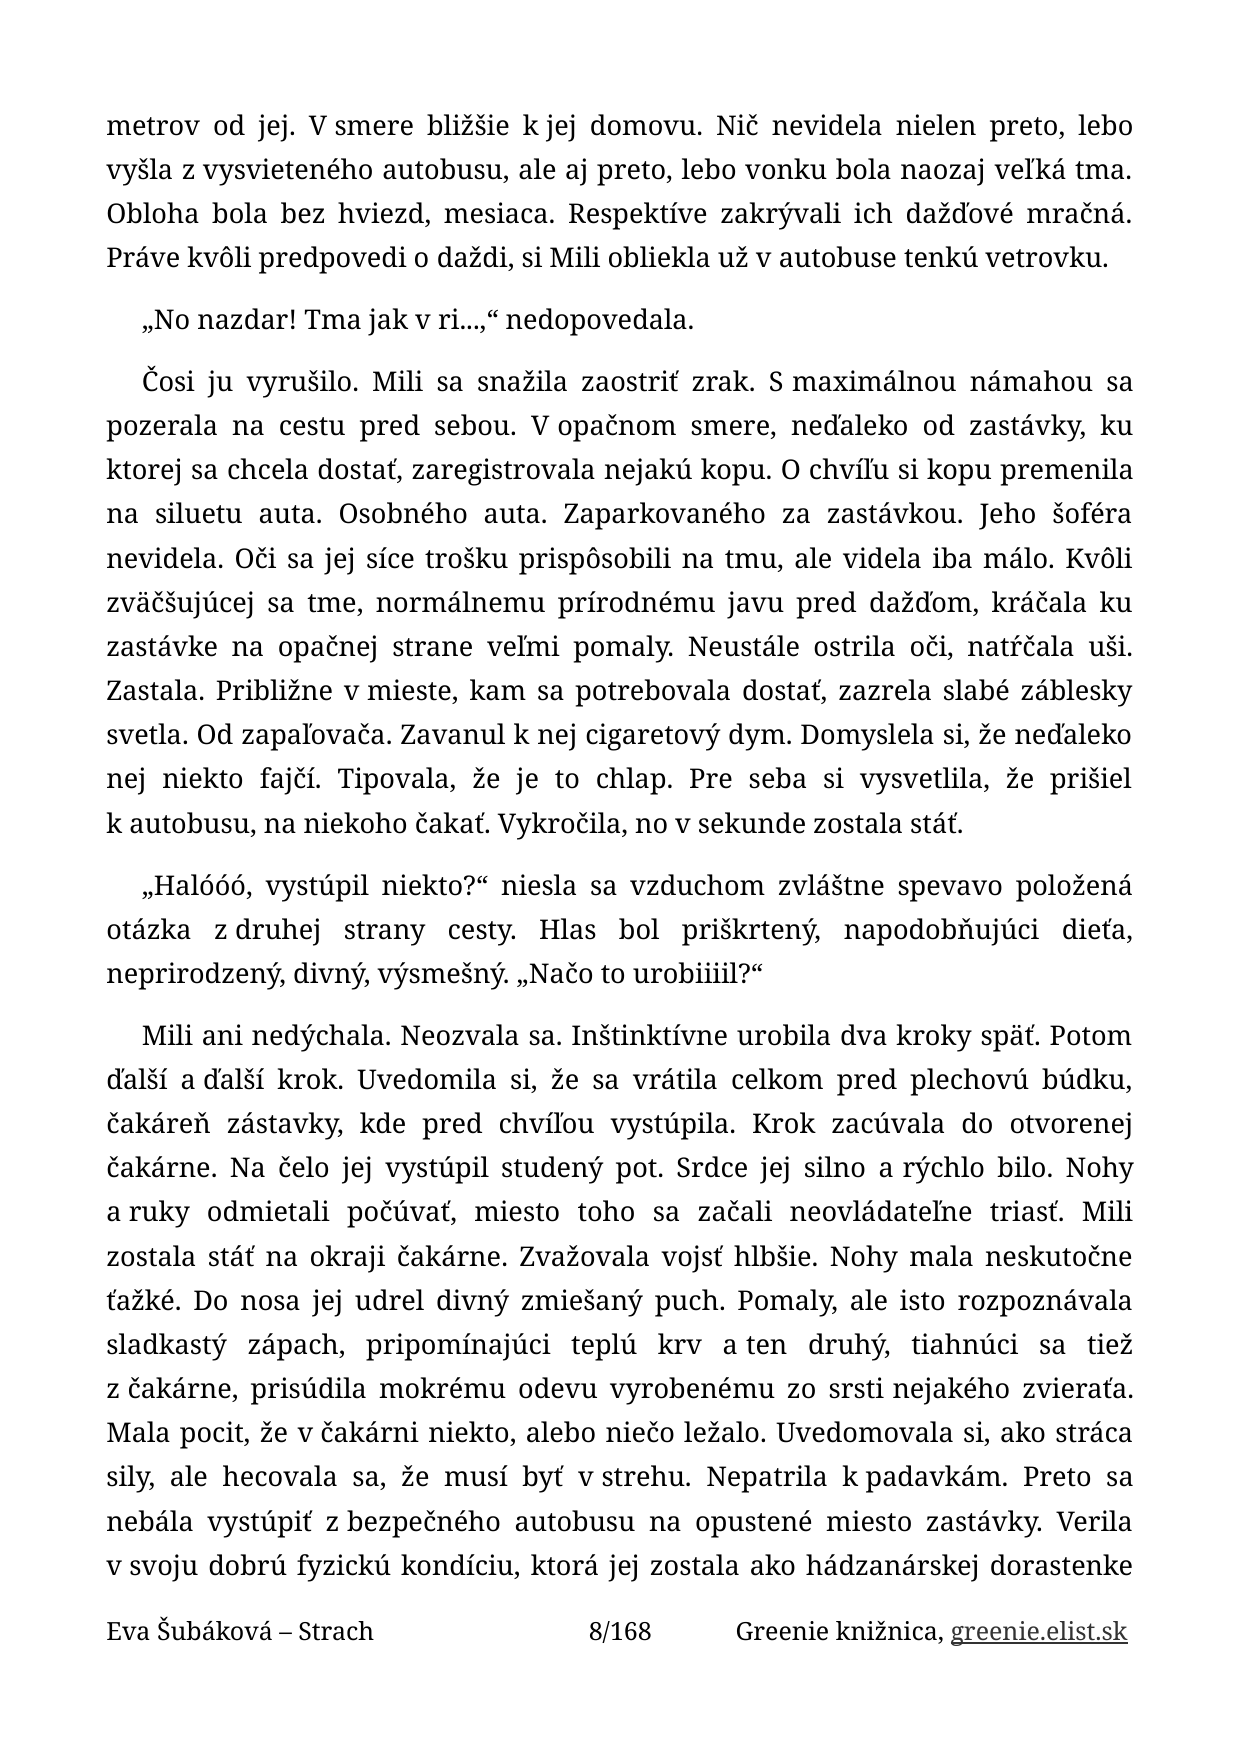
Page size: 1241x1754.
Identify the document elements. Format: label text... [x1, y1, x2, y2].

text „Halóóó, vystúpil niekto?“ niesla sa vzduchom zvláštne spevavo položená otázka z druhej strany cesty. Hlas bol priškrtený, napodobňujúci dieťa, neprirodzený, divný, výsmešný. „Načo to urobiiiil?“ [106, 866, 1134, 991]
text „No nazdar! Tma jak v ri...,“ nedopovedala. [106, 301, 1134, 337]
text metrov od jej. V smere bližšie k jej domovu. Nič nevidela nielen preto, lebo vyšla z vysvieteného autobusu, ale aj preto, lebo vonku bola naozaj veľká tma. Obloha bola bez hviezd, mesiaca. Respektíve zakrývali ich dažďové mračná. Práve kvôli predpovedi o daždi, si Mili obliekla už v autobuse tenkú vetrovku. [106, 106, 1134, 276]
text Čosi ju vyrušilo. Mili sa snažila zaostriť zrak. S maximálnou námahou sa pozerala na cestu pred sebou. V opačnom smere, neďaleko od zastávky, ku ktorej sa chcela dostať, zaregistrovala nejakú kopu. O chvíľu si kopu premenila na siluetu auta. Osobného auta. Zaparkovaného za zastávkou. Jeho šoféra nevidela. Oči sa jej síce trošku prispôsobili na tmu, ale videla iba málo. Kvôli zväčšujúcej sa tme, normálnemu prírodnému javu pred dažďom, kráčala ku zastávke na opačnej strane veľmi pomaly. Neustále ostrila oči, natŕčala uši. Zastala. Približne v mieste, kam sa potrebovala dostať, zazrela slabé záblesky svetla. Od zapaľovača. Zavanul k nej cigaretový dym. Domyslela si, že neďaleko nej niekto fajčí. Tipovala, že je to chlap. Pre seba si vysvetlila, že prišiel k autobusu, na niekoho čakať. Vykročila, no v sekunde zostala stáť. [106, 362, 1134, 841]
text Mili ani nedýchala. Neozvala sa. Inštinktívne urobila dva kroky späť. Potom ďalší a ďalší krok. Uvedomila si, že sa vrátila celkom pred plechovú búdku, čakáreň zástavky, kde pred chvíľou vystúpila. Krok zacúvala do otvorenej čakárne. Na čelo jej vystúpil studený pot. Srdce jej silno a rýchlo bilo. Nohy a ruky odmietali počúvať, miesto toho sa začali neovládateľne triasť. Mili zostala stáť na okraji čakárne. Zvažovala vojsť hlbšie. Nohy mala neskutočne ťažké. Do nosa jej udrel divný zmiešaný puch. Pomaly, ale isto rozpoznávala sladkastý zápach, pripomínajúci teplú krv a ten druhý, tiahnúci sa tiež z čakárne, prisúdila mokrému odevu vyrobenému zo srsti nejakého zvieraťa. Mala pocit, že v čakárni niekto, alebo niečo ležalo. Uvedomovala si, ako stráca sily, ale hecovala sa, že musí byť v strehu. Nepatrila k padavkám. Preto sa nebála vystúpiť z bezpečného autobusu na opustené miesto zastávky. Verila v svoju dobrú fyzickú kondíciu, ktorá jej zostala ako hádzanárskej dorastenke [106, 1016, 1134, 1583]
